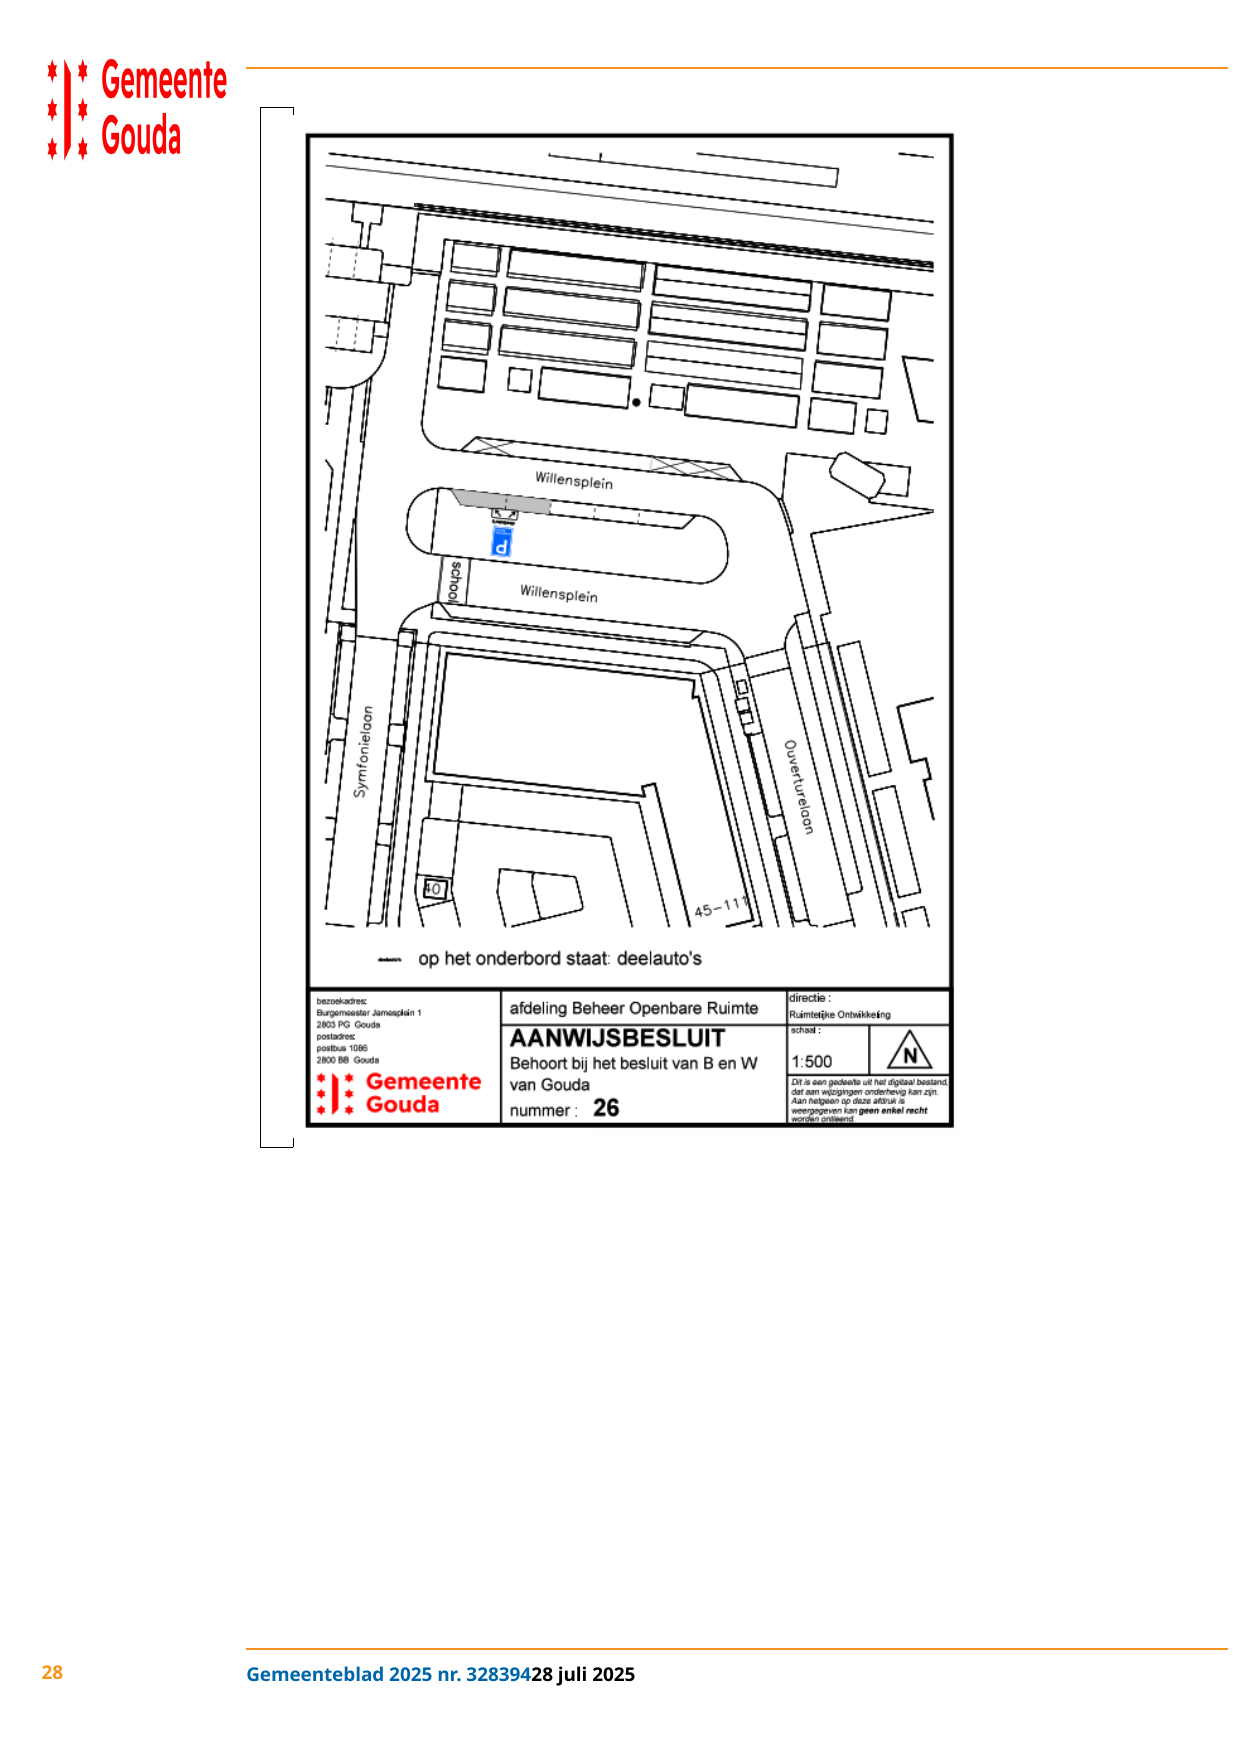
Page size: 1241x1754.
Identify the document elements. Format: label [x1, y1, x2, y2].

picture [268, 115, 978, 1138]
picture [41, 47, 231, 172]
